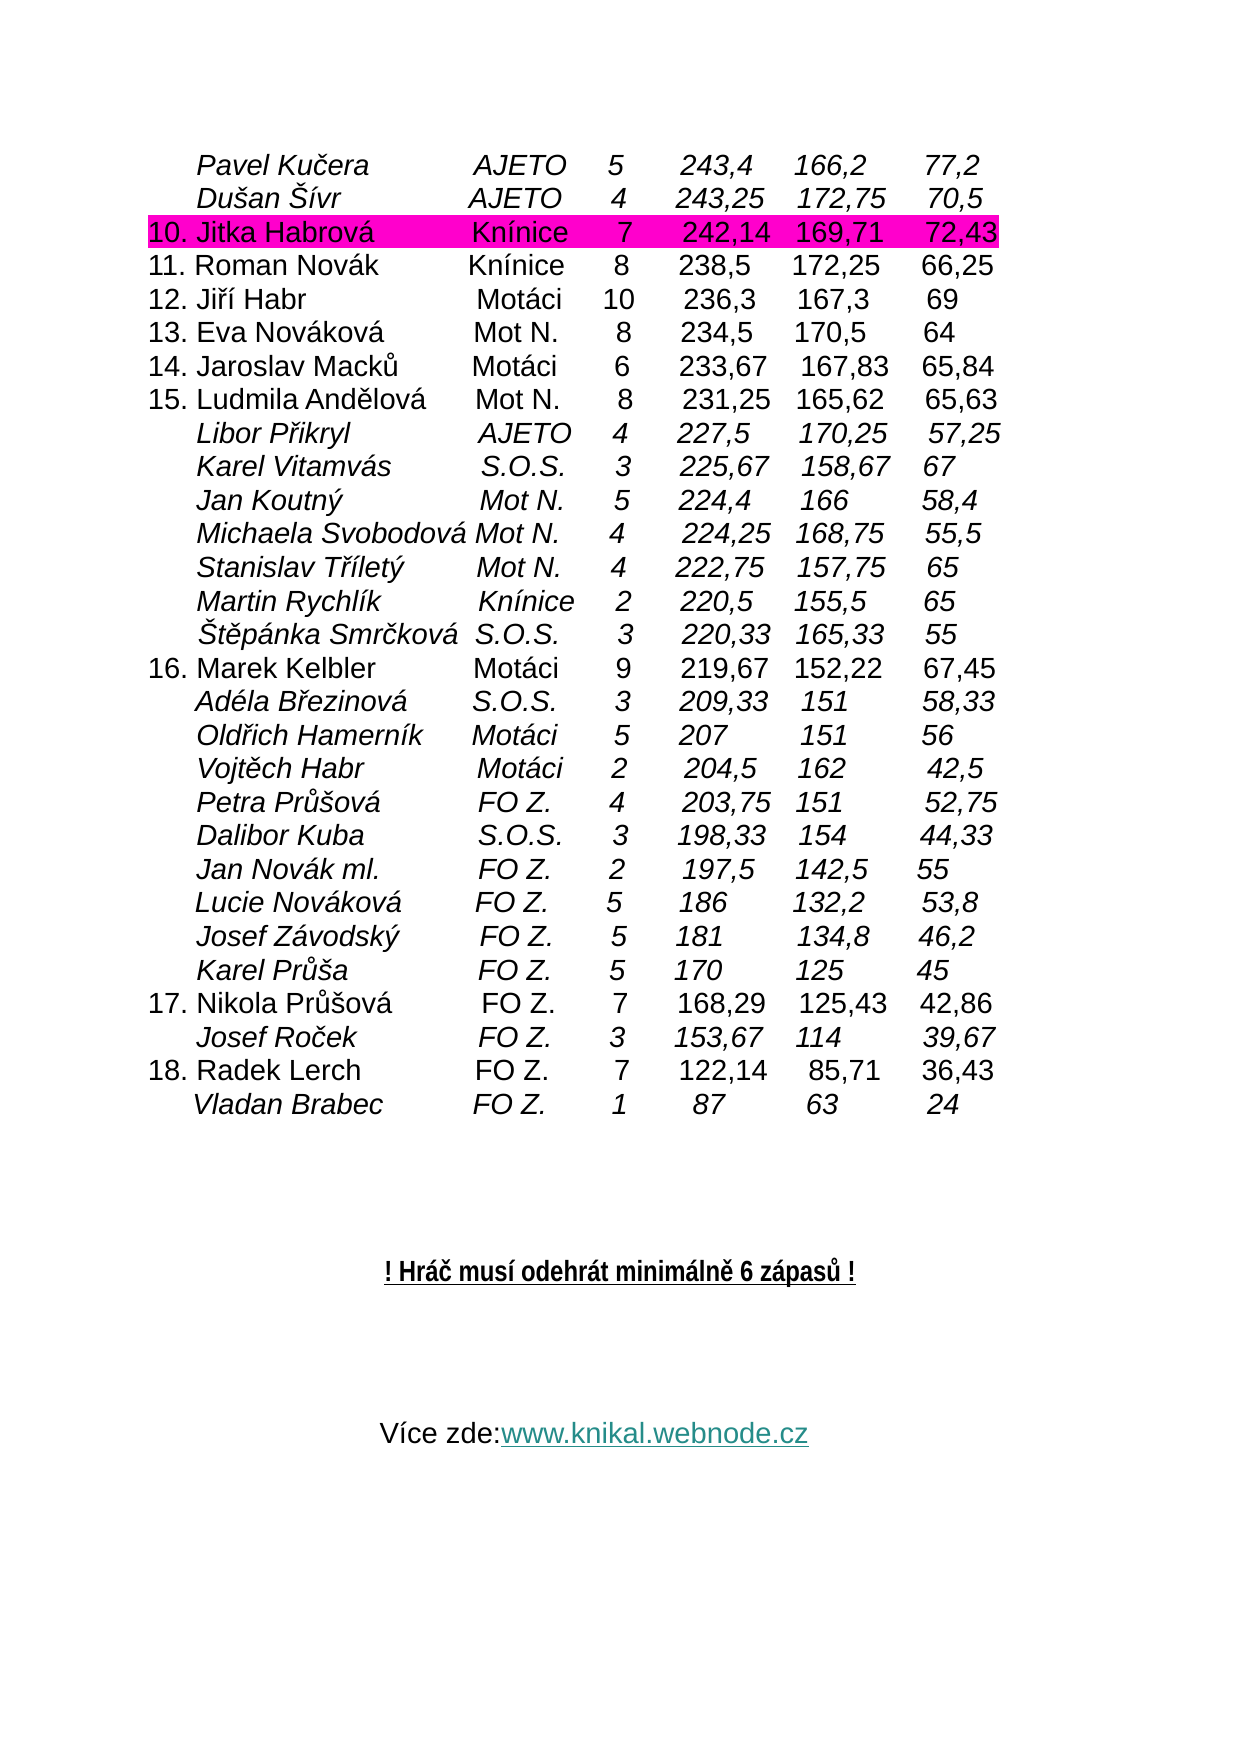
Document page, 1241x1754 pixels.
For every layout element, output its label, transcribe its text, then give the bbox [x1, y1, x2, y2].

text 14. Jaroslav Macků Motáci 6 233,67 167,83 65,84 [148, 349, 1093, 382]
text Michaela Svobodová Mot N. 4 224,25 168,75 55,5 [148, 517, 1093, 550]
text Libor Přikryl AJETO 4 227,5 170,25 57,25 [148, 416, 1093, 449]
text Štěpánka Smrčková S.O.S. 3 220,33 165,33 55 [149, 617, 1095, 651]
text Josef Roček FO Z. 3 153,67 114 39,67 [148, 1020, 1093, 1053]
text 15. Ludmila Andělová Mot N. 8 231,25 165,62 65,63 [148, 382, 1093, 416]
text 12. Jiří Habr Motáci 10 236,3 167,3 69 [148, 282, 1093, 315]
text Adéla Březinová S.O.S. 3 209,33 151 58,33 [148, 684, 1093, 718]
text Vladan Brabec FO Z. 1 87 63 24 [144, 1087, 1101, 1120]
text ! Hráč musí odehrát minimálně 6 zápasů ! [148, 1254, 1093, 1316]
text Karel Vitamvás S.O.S. 3 225,67 158,67 67 [148, 449, 1093, 483]
text Lucie Nováková FO Z. 5 186 132,2 53,8 [146, 886, 1093, 919]
text Jan Koutný Mot N. 5 224,4 166 58,4 [148, 483, 1093, 517]
text Josef Závodský FO Z. 5 181 134,8 46,2 [148, 919, 1093, 953]
text Pavel Kučera AJETO 5 243,4 166,2 77,2 [148, 148, 1097, 181]
text Dušan Šívr AJETO 4 243,25 172,75 70,5 [148, 181, 1094, 215]
text Martin Rychlík Knínice 2 220,5 155,5 65 [148, 584, 1093, 617]
text 16. Marek Kelbler Motáci 9 219,67 152,22 67,45 [148, 651, 1093, 684]
text Jan Novák ml. FO Z. 2 197,5 142,5 55 [148, 852, 1093, 886]
text Petra Průšová FO Z. 4 203,75 151 52,75 [148, 785, 1093, 818]
text 11. Roman Novák Knínice 8 238,5 172,25 66,25 [148, 248, 1093, 282]
text Více zde:www.knikal.webnode.cz [148, 1383, 1093, 1450]
text Stanislav Tříletý Mot N. 4 222,75 157,75 65 [148, 550, 1093, 584]
text 10. Jitka Habrová Knínice 7 242,14 169,71 72,43 [148, 215, 1093, 248]
text Dalibor Kuba S.O.S. 3 198,33 154 44,33 [148, 818, 1094, 852]
text 17. Nikola Průšová FO Z. 7 168,29 125,43 42,86 [148, 986, 1093, 1020]
text 18. Radek Lerch FO Z. 7 122,14 85,71 36,43 [148, 1053, 1093, 1087]
text Vojtěch Habr Motáci 2 204,5 162 42,5 [148, 751, 1093, 785]
text Karel Průša FO Z. 5 170 125 45 [148, 953, 1091, 986]
text 13. Eva Nováková Mot N. 8 234,5 170,5 64 [148, 315, 1093, 349]
text Oldřich Hamerník Motáci 5 207 151 56 [148, 718, 1095, 751]
